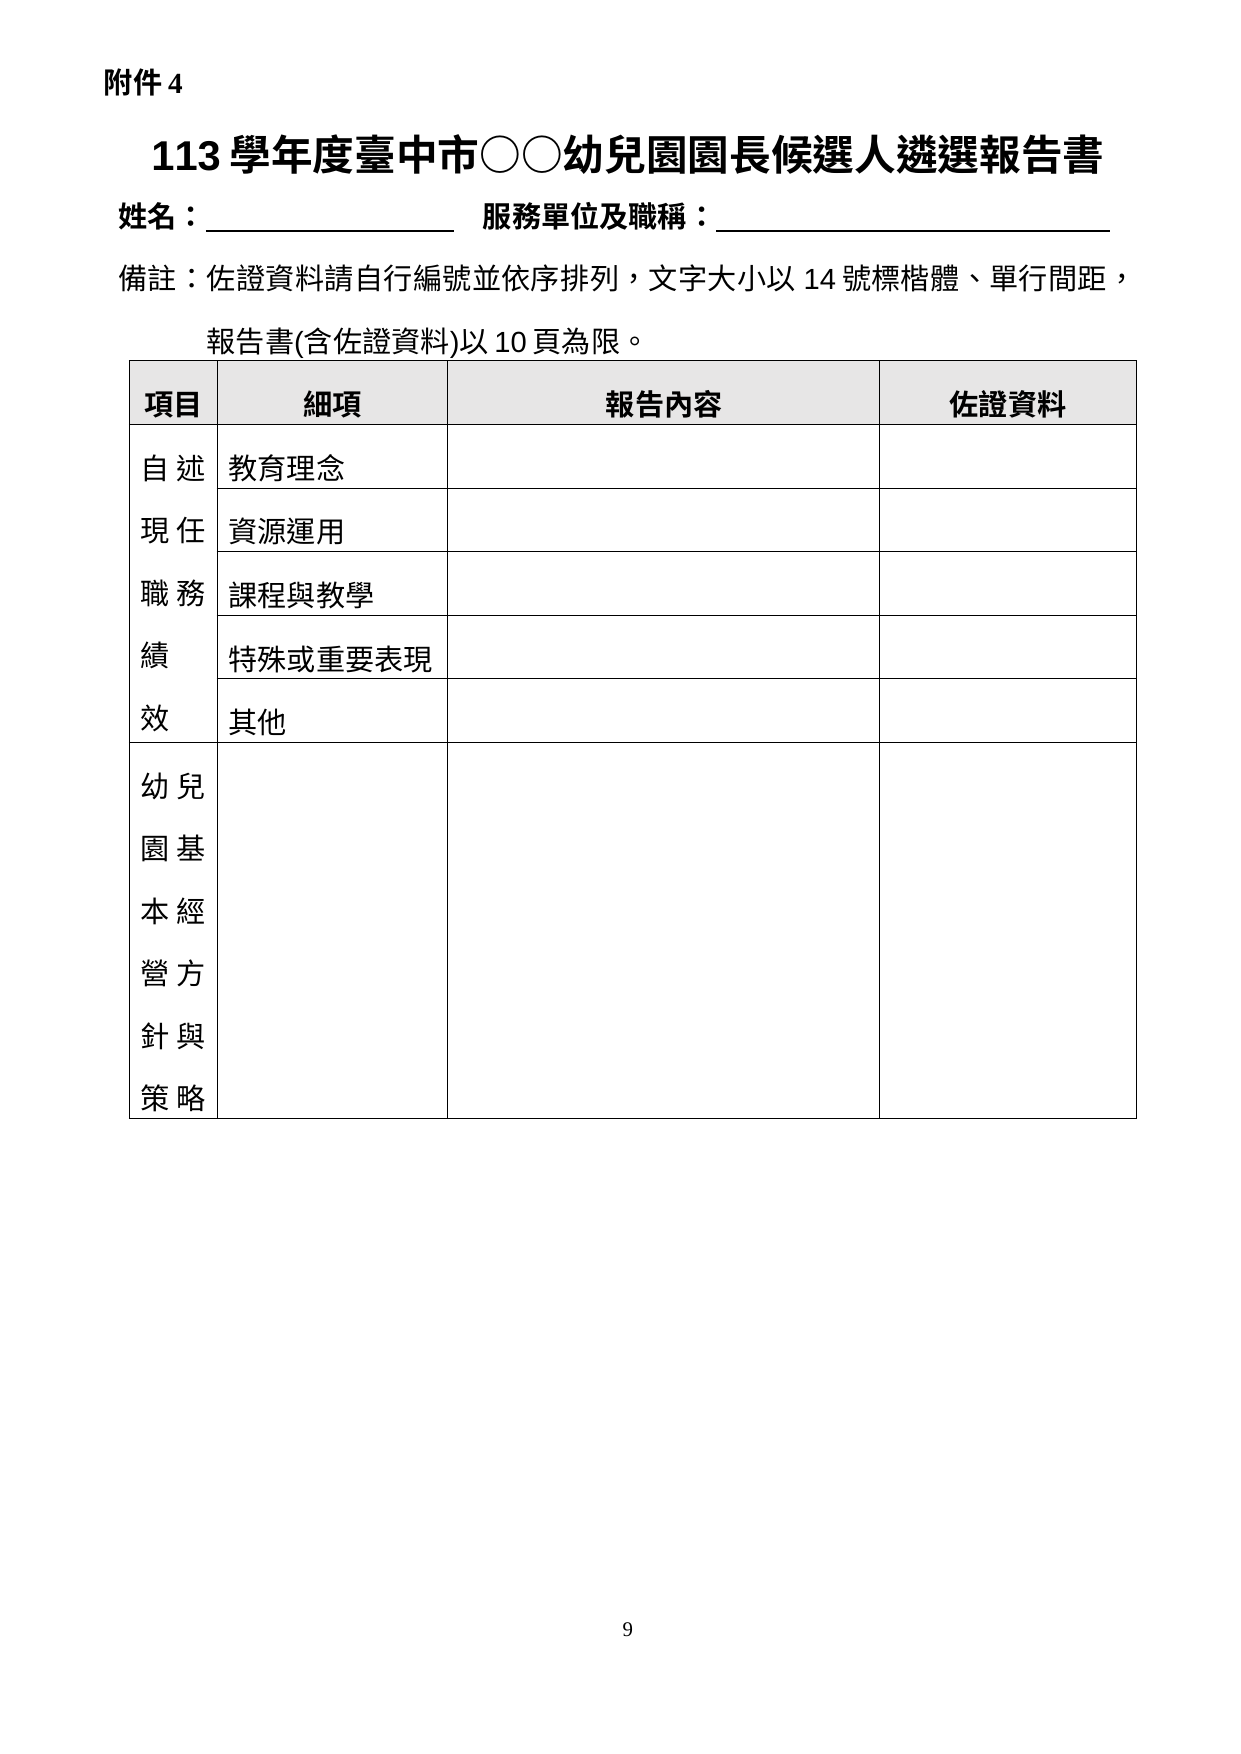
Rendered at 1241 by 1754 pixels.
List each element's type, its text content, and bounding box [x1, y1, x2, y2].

text 備註：佐證資料請自行編號並依序排列，文字大小以14號標楷體、單行間距，報告書(含佐證資料)以10頁為限。 [118, 235, 1137, 360]
table_cell [880, 425, 1136, 487]
table_header 報告內容 [448, 361, 879, 424]
table_cell 課程與教學 [218, 552, 447, 614]
table_cell [880, 616, 1136, 678]
table_header 細項 [218, 361, 447, 424]
table_header 佐證資料 [880, 361, 1136, 424]
table_cell 教育理念 [218, 425, 447, 487]
table_cell 自述現任職務績 效 [130, 425, 217, 742]
text 姓名： 服務單位及職稱： [118, 173, 1137, 235]
text 附件4 [104, 59, 224, 102]
table_cell [448, 425, 879, 487]
text 113學年度臺中市○○幼兒園園長候選人遴選報告書 [89, 52, 1137, 173]
table_cell 幼兒園基本經營方針與策 略 [130, 743, 217, 1118]
table_cell [218, 743, 447, 1118]
table_cell [880, 489, 1136, 551]
table_cell [448, 489, 879, 551]
table_header 項目 [130, 361, 217, 424]
table_cell [448, 616, 879, 678]
table_cell 其他 [218, 679, 447, 742]
table_cell [448, 679, 879, 742]
table_cell [448, 743, 879, 1118]
table_cell [880, 552, 1136, 614]
table_cell [880, 679, 1136, 742]
table_cell [448, 552, 879, 614]
table_cell 資源運用 [218, 489, 447, 551]
table_cell [880, 743, 1136, 1118]
table_cell 特殊或重要表現 [218, 616, 447, 678]
